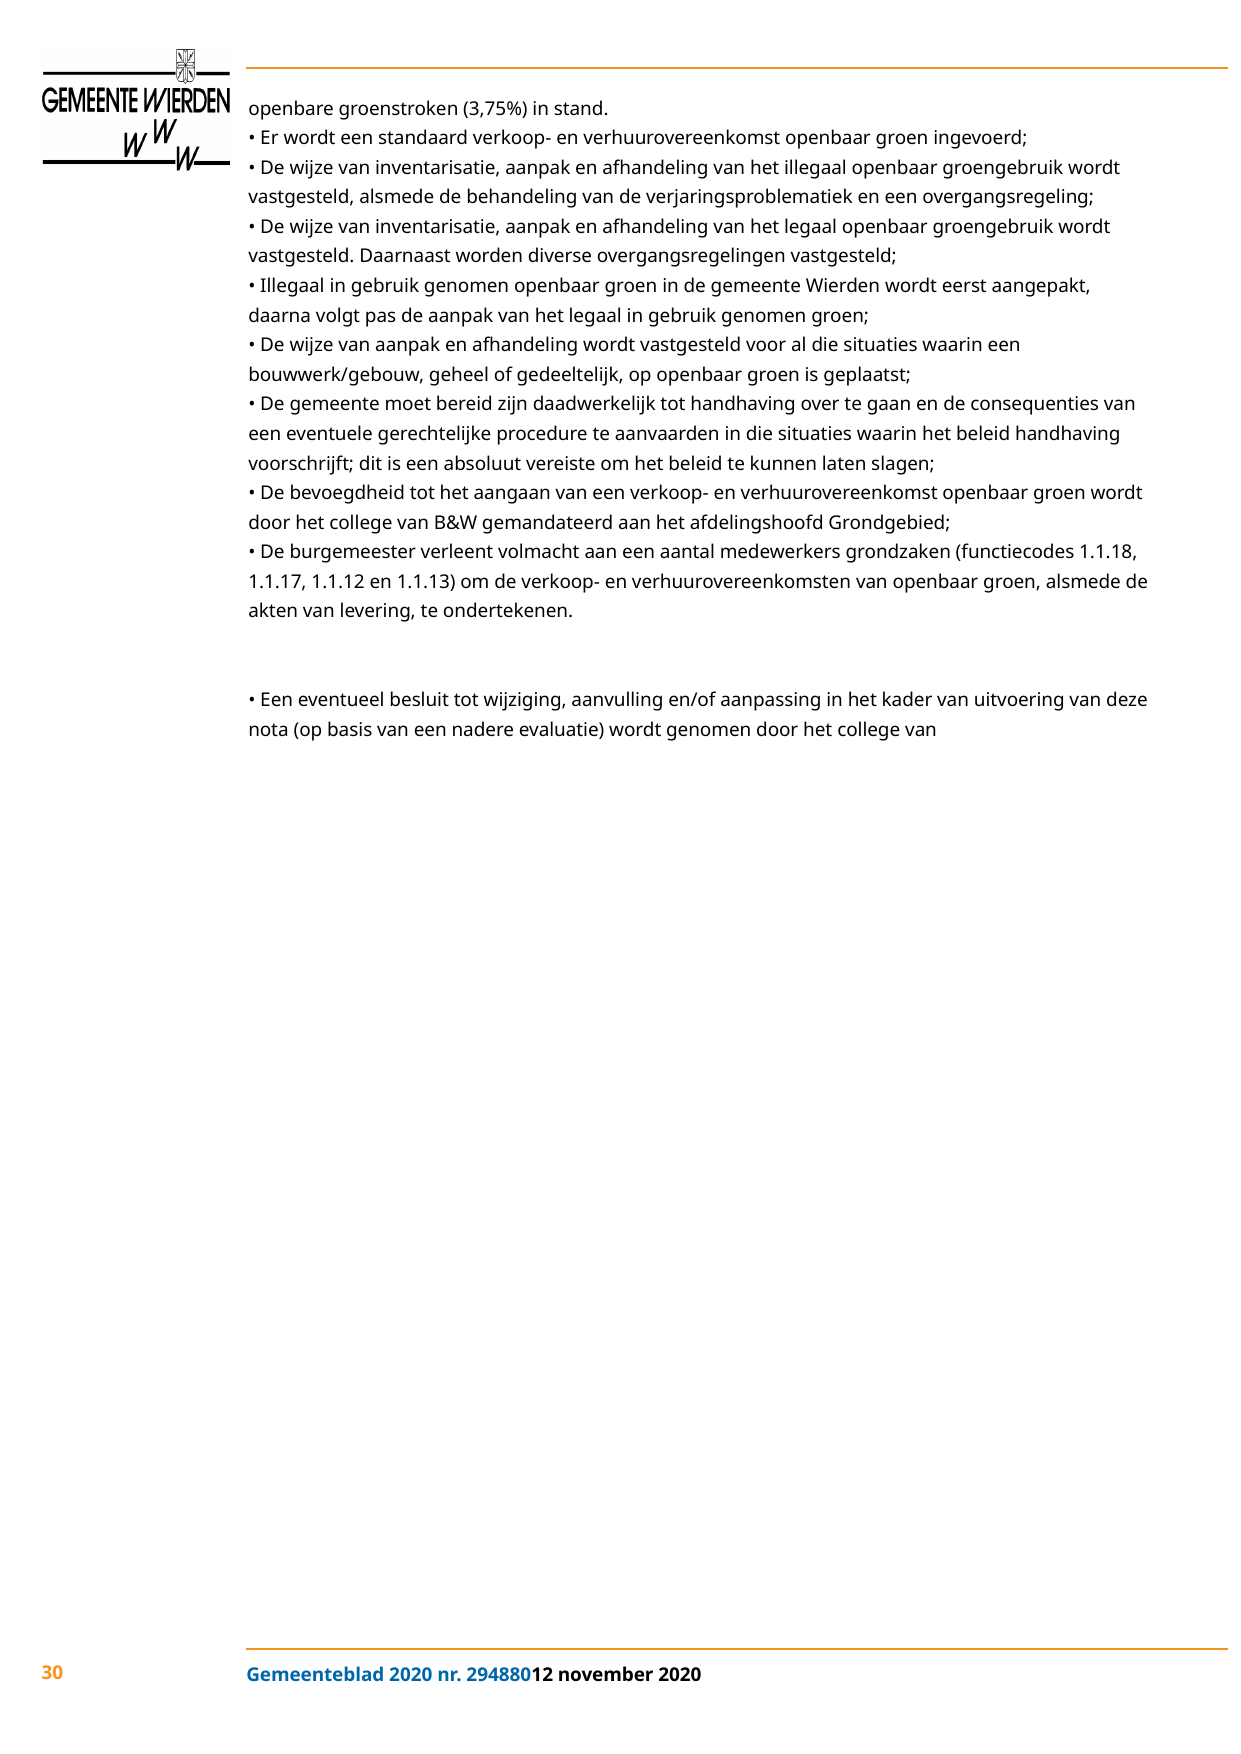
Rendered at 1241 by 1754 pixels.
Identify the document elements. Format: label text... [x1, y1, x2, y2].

text • De wijze van inventarisatie, aanpak en afhandeling van het legaal openbaar groengebruik wordt vastgesteld. Daarnaast worden diverse overgangsregelingen vastgesteld; [248, 213, 1152, 268]
text • Illegaal in gebruik genomen openbaar groen in de gemeente Wierden wordt eerst aangepakt, daarna volgt pas de aanpak van het legaal in gebruik genomen groen; [248, 272, 1152, 328]
picture [41, 47, 231, 172]
text • Een eventueel besluit tot wijziging, aanvulling en/of aanpassing in het kader van uitvoering van deze nota (op basis van een nadere evaluatie) wordt genomen door het college van [248, 686, 1152, 742]
text • De bevoegdheid tot het aangaan van een verkoop- en verhuurovereenkomst openbaar groen wordt door het college van B&W gemandateerd aan het afdelingshoofd Grondgebied; [248, 479, 1152, 535]
text • De wijze van aanpak en afhandeling wordt vastgesteld voor al die situaties waarin een bouwwerk/gebouw, geheel of gedeeltelijk, op openbaar groen is geplaatst; [248, 331, 1152, 387]
text • De burgemeester verleent volmacht aan een aantal medewerkers grondzaken (functiecodes 1.1.18, 1.1.17, 1.1.12 en 1.1.13) om de verkoop- en verhuurovereenkomsten van openbaar groen, alsmede de akten van levering, te ondertekenen. [248, 538, 1152, 623]
text • De wijze van inventarisatie, aanpak en afhandeling van het illegaal openbaar groengebruik wordt vastgesteld, alsmede de behandeling van de verjaringsproblematiek en een overgangsregeling; [248, 154, 1152, 209]
text • Er wordt een standaard verkoop- en verhuurovereenkomst openbaar groen ingevoerd; [248, 124, 1152, 150]
text • De gemeente moet bereid zijn daadwerkelijk tot handhaving over te gaan en de consequenties van een eventuele gerechtelijke procedure te aanvaarden in die situaties waarin het beleid handhaving voorschrijft; dit is een absoluut vereiste om het beleid te kunnen laten slagen; [248, 391, 1152, 476]
text openbare groenstroken (3,75%) in stand. [248, 95, 1152, 121]
